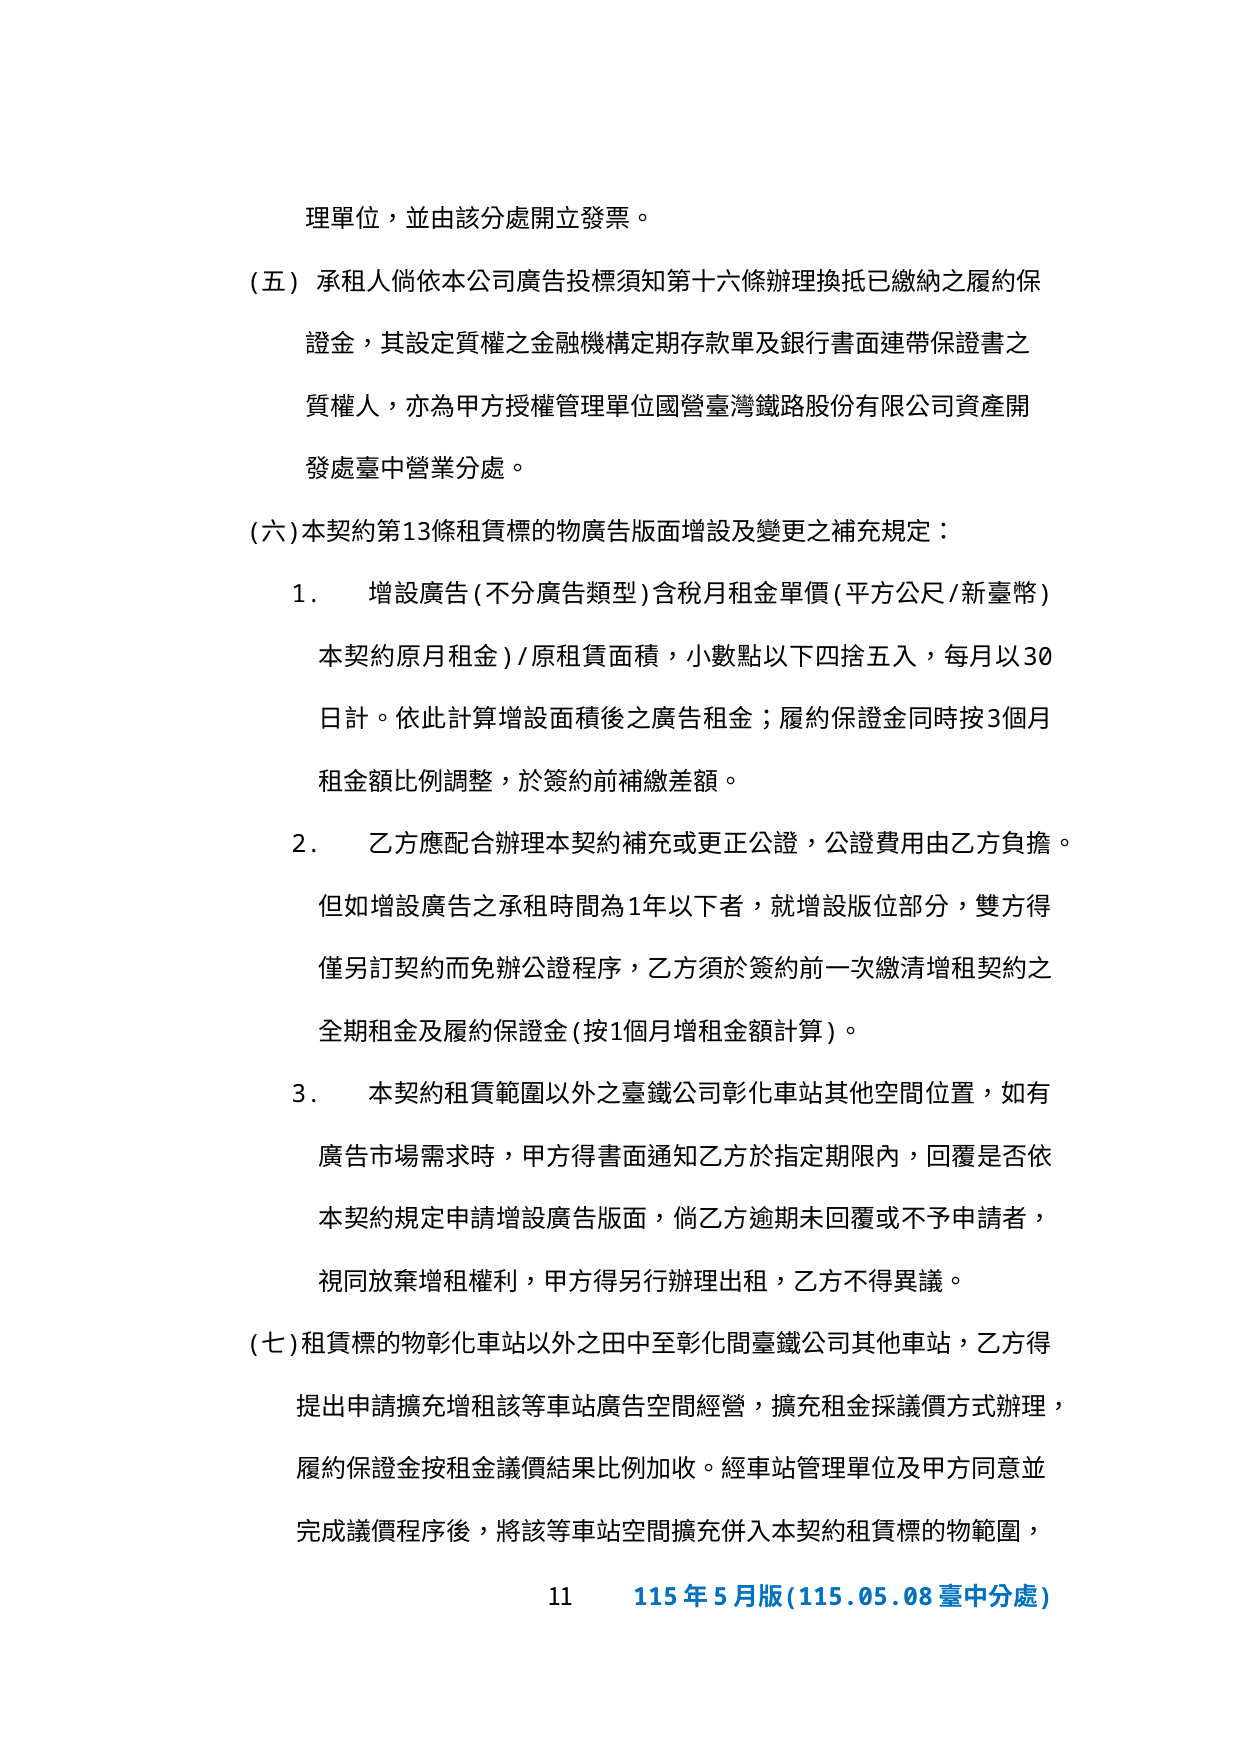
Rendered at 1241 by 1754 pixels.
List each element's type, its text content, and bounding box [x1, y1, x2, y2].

text (七)租賃標的物彰化車站以外之田中至彰化間臺鐵公司其他車站，乙方得提出申請擴充增租該等車站廣告空間經營，擴充租金採議價方式辦理，履約保證金按租金議價結果比例加收。經車站管理單位及甲方同意並完成議價程序後，將該等車站空間擴充併入本契約租賃標的物範圍，乙方應配合辦理本契約補充或更正公證，公證費用由乙方負擔。擴充增租後之車站始得適用前揭本條第(六)款租賃標的物廣告版面增設及變更補充規定。 [246, 1300, 1053, 1550]
list 增設廣告(不分廣告類型)含稅月租金單價(平方公尺/新臺幣)：本契約原月租金)/原租賃面積，小數點以下四捨五入，每月以30日計。依此計算增設面積後之廣告租金；履約保證金同時按3個月租金額比例調整，於簽約前補繳差額。 [291, 550, 1053, 800]
text (五) 承租人倘依本公司廣告投標須知第十六條辦理換抵已繳納之履約保證金，其設定質權之金融機構定期存款單及銀行書面連帶保證書之質權人，亦為甲方授權管理單位國營臺灣鐵路股份有限公司資產開發處臺中營業分處。 [246, 238, 1053, 488]
list 本契約租賃範圍以外之臺鐵公司彰化車站其他空間位置，如有廣告市場需求時，甲方得書面通知乙方於指定期限內，回覆是否依本契約規定申請增設廣告版面，倘乙方逾期未回覆或不予申請者，視同放棄增租權利，甲方得另行辦理出租，乙方不得異議。 [291, 1050, 1053, 1300]
text 理單位，並由該分處開立發票。 [246, 175, 1053, 238]
list 乙方應配合辦理本契約補充或更正公證，公證費用由乙方負擔。但如增設廣告之承租時間為1年以下者，就增設版位部分，雙方得僅另訂契約而免辦公證程序，乙方須於簽約前一次繳清增租契約之全期租金及履約保證金(按1個月增租金額計算)。 [291, 800, 1053, 1050]
text (六)本契約第13條租賃標的物廣告版面增設及變更之補充規定： [246, 488, 1053, 550]
